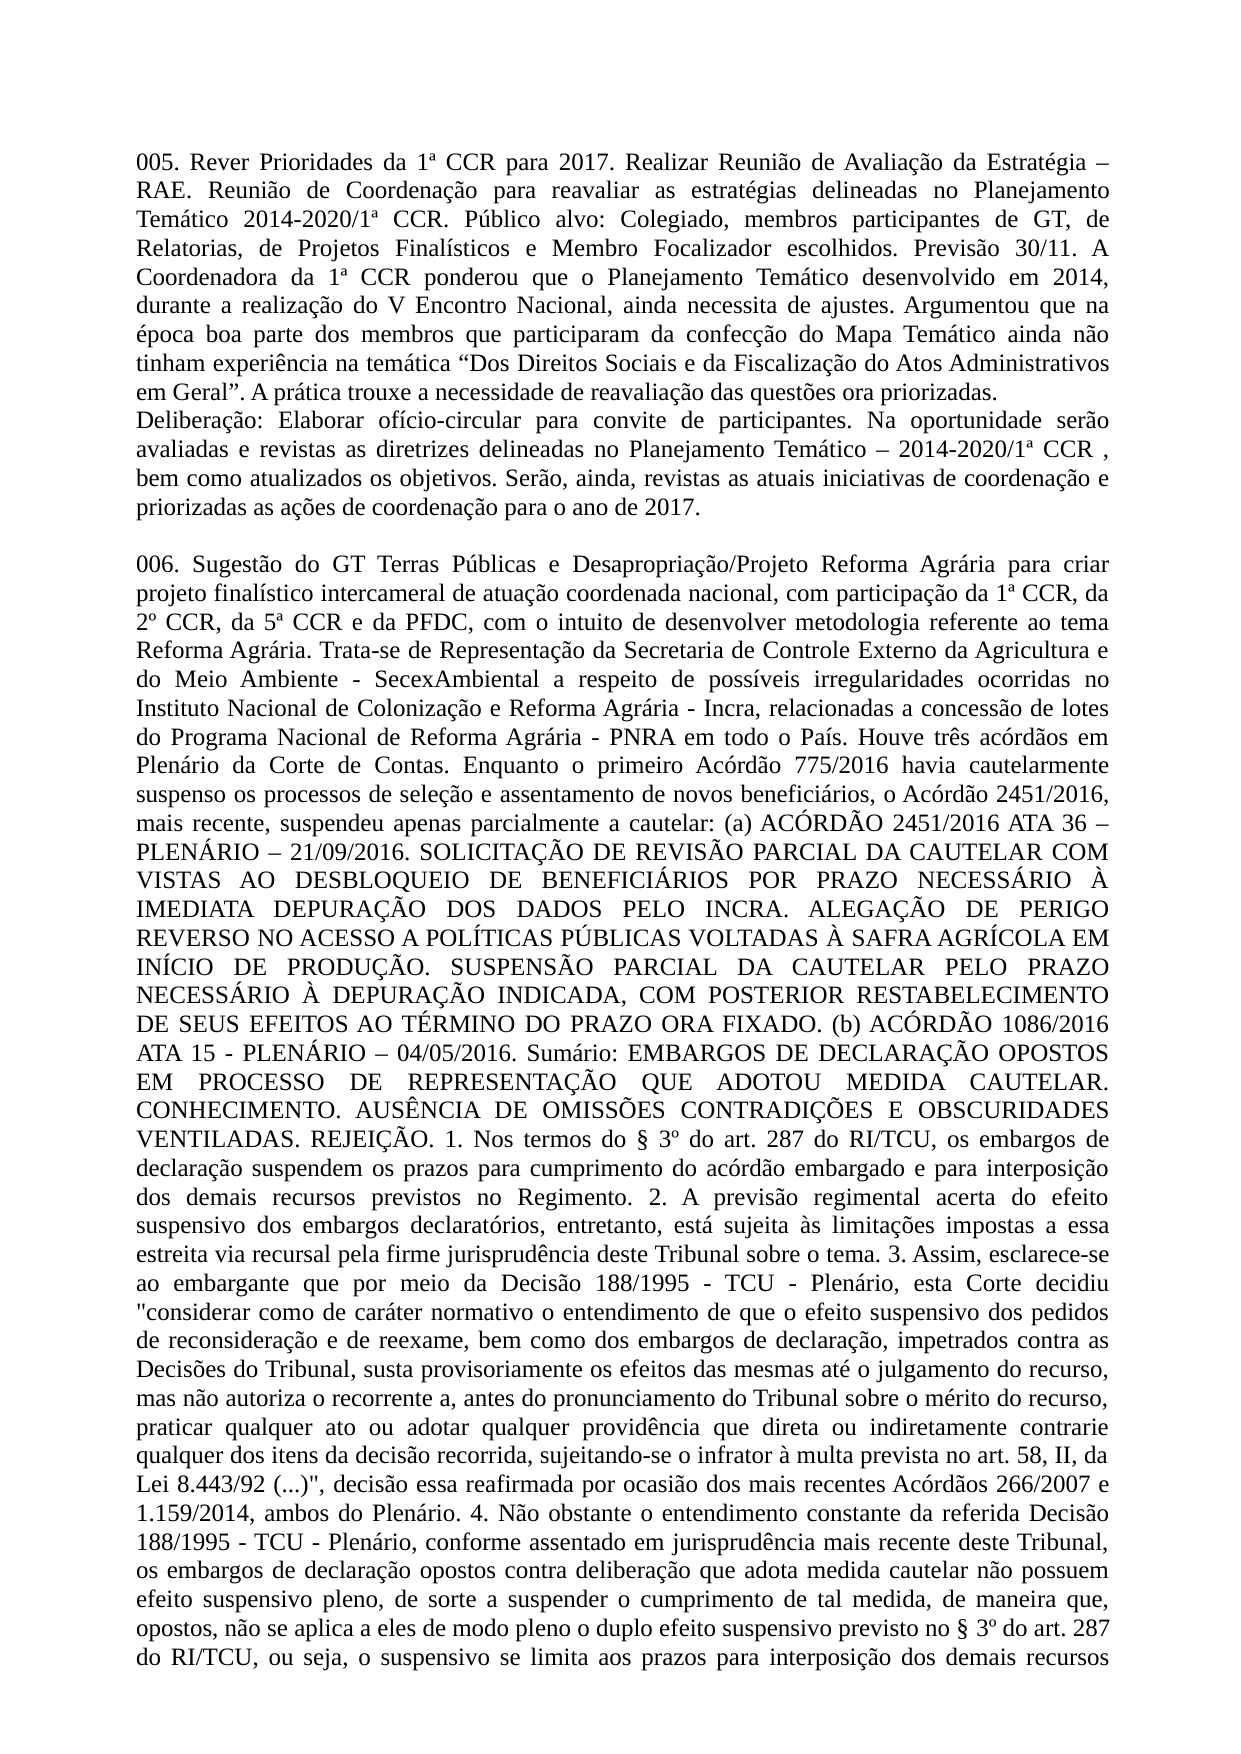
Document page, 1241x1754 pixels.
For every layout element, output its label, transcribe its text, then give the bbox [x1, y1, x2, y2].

text 005. Rever Prioridades da 1ª CCR para 2017. Realizar Reunião de Avaliação da Estratégia – RAE. Reunião de Coordenação para reavaliar as estratégias delineadas no Planejamento Temático 2014-2020/1ª CCR. Público alvo: Colegiado, membros participantes de GT, de Relatorias, de Projetos Finalísticos e Membro Focalizador escolhidos. Previsão 30/11. A Coordenadora da 1ª CCR ponderou que o Planejamento Temático desenvolvido em 2014, durante a realização do V Encontro Nacional, ainda necessita de ajustes. Argumentou que na época boa parte dos membros que participaram da confecção do Mapa Temático ainda não tinham experiência na temática “Dos Direitos Sociais e da Fiscalização do Atos Administrativos em Geral”. A prática trouxe a necessidade de reavaliação das questões ora priorizadas. [136, 147, 1110, 406]
text 006. Sugestão do GT Terras Públicas e Desapropriação/Projeto Reforma Agrária para criar projeto finalístico intercameral de atuação coordenada nacional, com participação da 1ª CCR, da 2º CCR, da 5ª CCR e da PFDC, com o intuito de desenvolver metodologia referente ao tema Reforma Agrária. Trata-se de Representação da Secretaria de Controle Externo da Agricultura e do Meio Ambiente - SecexAmbiental a respeito de possíveis irregularidades ocorridas no Instituto Nacional de Colonização e Reforma Agrária - Incra, relacionadas a concessão de lotes do Programa Nacional de Reforma Agrária - PNRA em todo o País. Houve três acórdãos em Plenário da Corte de Contas. Enquanto o primeiro Acórdão 775/2016 havia cautelarmente suspenso os processos de seleção e assentamento de novos beneficiários, o Acórdão 2451/2016, mais recente, suspendeu apenas parcialmente a cautelar: (a) ACÓRDÃO 2451/2016 ATA 36 – PLENÁRIO – 21/09/2016. SOLICITAÇÃO DE REVISÃO PARCIAL DA CAUTELAR COM VISTAS AO DESBLOQUEIO DE BENEFICIÁRIOS POR PRAZO NECESSÁRIO À IMEDIATA DEPURAÇÃO DOS DADOS PELO INCRA. ALEGAÇÃO DE PERIGO REVERSO NO ACESSO A POLÍTICAS PÚBLICAS VOLTADAS À SAFRA AGRÍCOLA EM INÍCIO DE PRODUÇÃO. SUSPENSÃO PARCIAL DA CAUTELAR PELO PRAZO NECESSÁRIO À DEPURAÇÃO INDICADA, COM POSTERIOR RESTABELECIMENTO DE SEUS EFEITOS AO TÉRMINO DO PRAZO ORA FIXADO. (b) ACÓRDÃO 1086/2016 ATA 15 - PLENÁRIO – 04/05/2016. Sumário: EMBARGOS DE DECLARAÇÃO OPOSTOS EM PROCESSO DE REPRESENTAÇÃO QUE ADOTOU MEDIDA CAUTELAR. CONHECIMENTO. AUSÊNCIA DE OMISSÕES CONTRADIÇÕES E OBSCURIDADES VENTILADAS. REJEIÇÃO. 1. Nos termos do § 3º do art. 287 do RI/TCU, os embargos de declaração suspendem os prazos para cumprimento do acórdão embargado e para interposição dos demais recursos previstos no Regimento. 2. A previsão regimental acerta do efeito suspensivo dos embargos declaratórios, entretanto, está sujeita às limitações impostas a essa estreita via recursal pela firme jurisprudência deste Tribunal sobre o tema. 3. Assim, esclarece-se ao embargante que por meio da Decisão 188/1995 - TCU - Plenário, esta Corte decidiu "considerar como de caráter normativo o entendimento de que o efeito suspensivo dos pedidos de reconsideração e de reexame, bem como dos embargos de declaração, impetrados contra as Decisões do Tribunal, susta provisoriamente os efeitos das mesmas até o julgamento do recurso, mas não autoriza o recorrente a, antes do pronunciamento do Tribunal sobre o mérito do recurso, praticar qualquer ato ou adotar qualquer providência que direta ou indiretamente contrarie qualquer dos itens da decisão recorrida, sujeitando-se o infrator à multa prevista no art. 58, II, da Lei 8.443/92 (...)", decisão essa reafirmada por ocasião dos mais recentes Acórdãos 266/2007 e 1.159/2014, ambos do Plenário. 4. Não obstante o entendimento constante da referida Decisão 188/1995 - TCU - Plenário, conforme assentado em jurisprudência mais recente deste Tribunal, os embargos de declaração opostos contra deliberação que adota medida cautelar não possuem efeito suspensivo pleno, de sorte a suspender o cumprimento de tal medida, de maneira que, opostos, não se aplica a eles de modo pleno o duplo efeito suspensivo previsto no § 3º do art. 287 do RI/TCU, ou seja, o suspensivo se limita aos prazos para interposição dos demais recursos [136, 549, 1110, 1671]
text Deliberação: Elaborar ofício-circular para convite de participantes. Na oportunidade serão avaliadas e revistas as diretrizes delineadas no Planejamento Temático – 2014-2020/1ª CCR , bem como atualizados os objetivos. Serão, ainda, revistas as atuais iniciativas de coordenação e priorizadas as ações de coordenação para o ano de 2017. [136, 406, 1110, 521]
